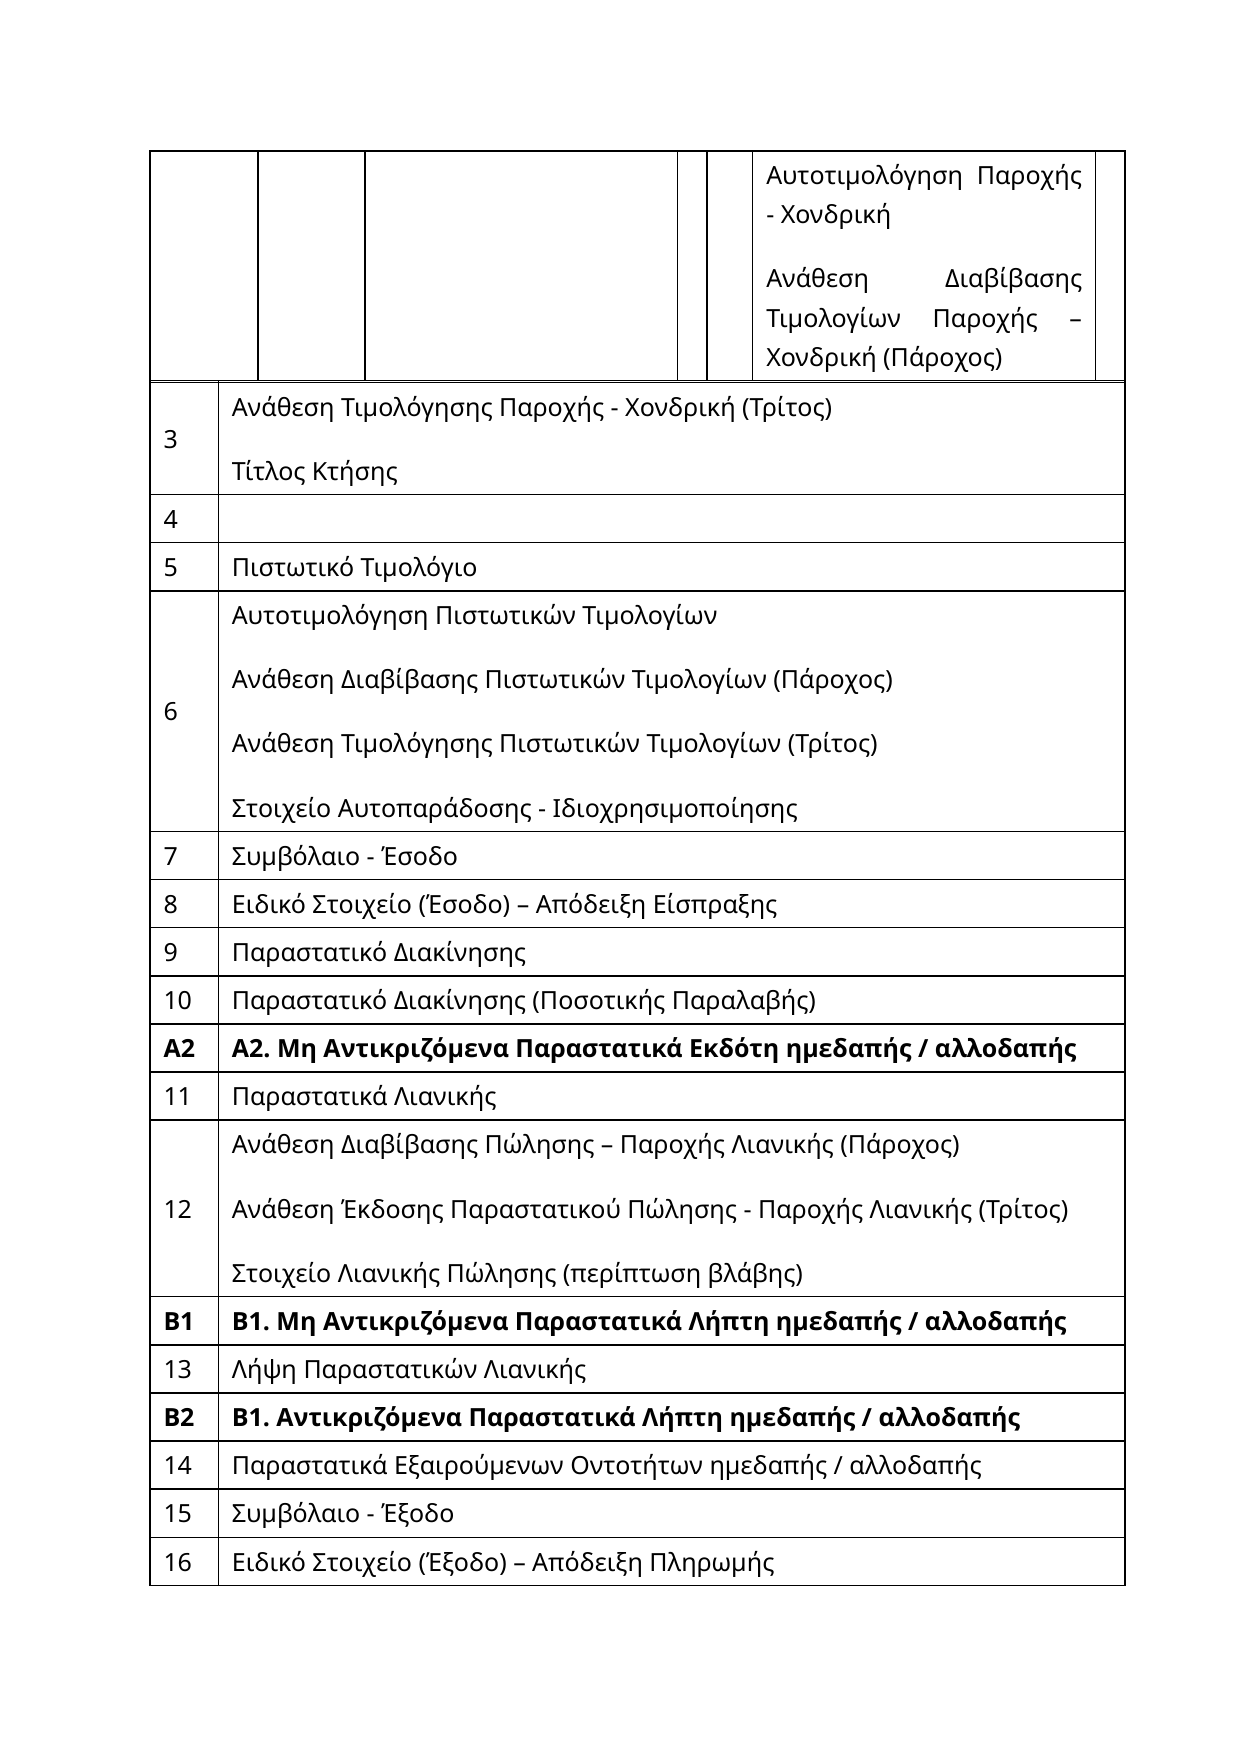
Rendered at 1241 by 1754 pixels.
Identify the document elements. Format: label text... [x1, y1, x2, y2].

table_cell [708, 152, 752, 380]
table_cell 16 [151, 1538, 218, 1584]
table_cell 10 [151, 977, 218, 1023]
table_cell [259, 152, 364, 380]
table_cell 12 [151, 1121, 218, 1296]
table_cell Πιστωτικό Τιμολόγιο [219, 543, 1124, 590]
table_cell Αυτοτιμολόγηση Παροχής - Χονδρική Ανάθεση Διαβίβασης Τιμολογίων Παροχής – Χονδρική (Πάροχος) [753, 152, 1095, 380]
table_cell 13 [151, 1346, 218, 1392]
table_cell [219, 495, 1124, 542]
table_cell 11 [151, 1073, 218, 1119]
table_cell Ειδικό Στοιχείο (Έσοδο) – Απόδειξη Είσπραξης [219, 880, 1124, 927]
table_cell Ανάθεση Διαβίβασης Πώλησης – Παροχής Λιανικής (Πάροχος) Ανάθεση Έκδοσης Παραστατικού Πώλησης - Παροχής Λιανικής (Τρίτος) Στοιχείο Λιανικής Πώλησης (περίπτωση βλάβης) [219, 1121, 1124, 1296]
table_cell 5 [151, 543, 218, 590]
table_cell Α2. Μη Αντικριζόμενα Παραστατικά Εκδότη ημεδαπής / αλλοδαπής [219, 1025, 1124, 1071]
table_cell Παραστατικό Διακίνησης [219, 928, 1124, 975]
table_cell Αυτοτιμολόγηση Πιστωτικών Τιμολογίων Ανάθεση Διαβίβασης Πιστωτικών Τιμολογίων (Πάροχος) Ανάθεση Τιμολόγησης Πιστωτικών Τιμολογίων (Τρίτος) Στοιχείο Αυτοπαράδοσης - Ιδιοχρησιμοποίησης [219, 592, 1124, 831]
table_cell [366, 152, 677, 380]
table_cell Παραστατικά Εξαιρούμενων Οντοτήτων ημεδαπής / αλλοδαπής [219, 1442, 1124, 1488]
table_header Ανάθεση Τιμολόγησης Παροχής - Χονδρική (Τρίτος) Τίτλος Κτήσης [219, 383, 1124, 494]
table_cell Παραστατικό Διακίνησης (Ποσοτικής Παραλαβής) [219, 977, 1124, 1023]
table_cell 14 [151, 1442, 218, 1488]
table_cell 6 [151, 592, 218, 831]
table_cell [151, 152, 257, 380]
table_cell Συμβόλαιο - Έξοδο [219, 1490, 1124, 1536]
table_cell [678, 152, 706, 380]
table_cell Α2 [151, 1025, 218, 1071]
table_cell Β1. Αντικριζόμενα Παραστατικά Λήπτη ημεδαπής / αλλοδαπής [219, 1394, 1124, 1440]
table_cell Ειδικό Στοιχείο (Έξοδο) – Απόδειξη Πληρωμής [219, 1538, 1124, 1584]
table_cell 4 [151, 495, 218, 542]
table_header 3 [151, 383, 218, 494]
table_cell [1096, 152, 1124, 380]
table_cell Β1 [151, 1297, 218, 1344]
table_cell Παραστατικά Λιανικής [219, 1073, 1124, 1119]
table_cell 7 [151, 832, 218, 879]
table_cell 9 [151, 928, 218, 975]
table_cell Λήψη Παραστατικών Λιανικής [219, 1346, 1124, 1392]
table_cell Συμβόλαιο - Έσοδο [219, 832, 1124, 879]
table_cell 8 [151, 880, 218, 927]
table_cell Β1. Μη Αντικριζόμενα Παραστατικά Λήπτη ημεδαπής / αλλοδαπής [219, 1297, 1124, 1344]
table_cell 15 [151, 1490, 218, 1536]
table_cell Β2 [151, 1394, 218, 1440]
